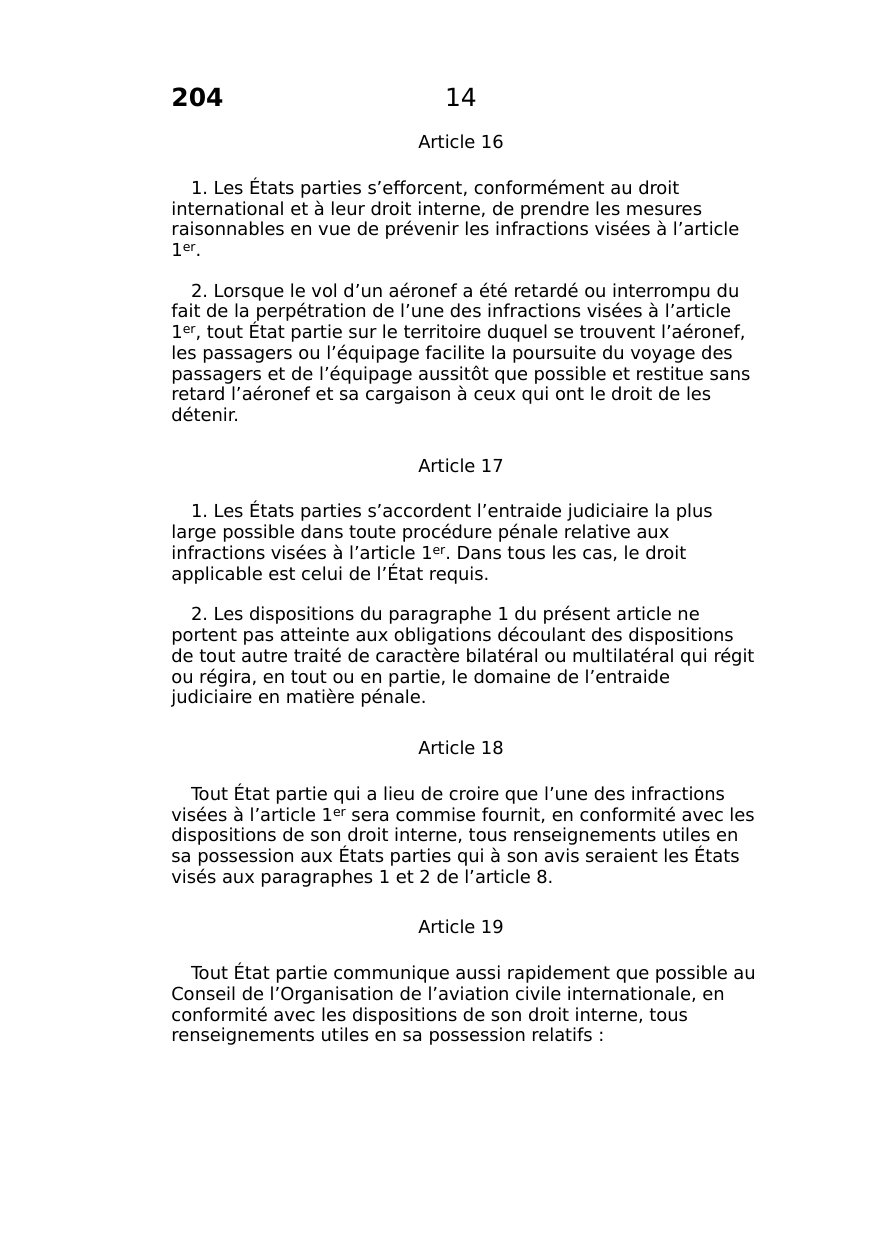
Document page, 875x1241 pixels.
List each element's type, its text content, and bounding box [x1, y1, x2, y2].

subtitle Article 18 [171, 738, 756, 759]
text Tout État partie qui a lieu de croire que l’une des infractions visées à l’article 1er sera commise fournit, en conformité avec les dispositions de son droit interne, tous renseignements utiles en sa possession aux États parties qui à son avis seraient les États visés aux paragraphes 1 et 2 de l’article 8. [171, 784, 756, 887]
text 2. Les dispositions du paragraphe 1 du présent article ne portent pas atteinte aux obligations découlant des dispositions de tout autre traité de caractère bilatéral ou multilatéral qui régit ou régira, en tout ou en partie, le domaine de l’entraide judiciaire en matière pénale. [171, 604, 756, 708]
text 2. Lorsque le vol d’un aéronef a été retardé ou interrompu du fait de la perpétration de l’une des infractions visées à l’article 1er, tout État partie sur le territoire duquel se trouvent l’aéronef, les passagers ou l’équipage facilite la poursuite du voyage des passagers et de l’équipage aussitôt que possible et restitue sans retard l’aéronef et sa cargaison à ceux qui ont le droit de les détenir. [171, 281, 756, 426]
text 1. Les États parties s’accordent l’entraide judiciaire la plus large possible dans toute procédure pénale relative aux infractions visées à l’article 1er. Dans tous les cas, le droit applicable est celui de l’État requis. [171, 501, 756, 584]
subtitle Article 19 [171, 917, 756, 938]
subtitle Article 17 [171, 456, 756, 476]
subtitle Article 16 [171, 132, 756, 153]
text Tout État partie communique aussi rapidement que possible au Conseil de l’Organisation de l’aviation civile internationale, en conformité avec les dispositions de son droit interne, tous renseignements utiles en sa possession relatifs : [171, 963, 756, 1046]
text 1. Les États parties s’efforcent, conformément au droit international et à leur droit interne, de prendre les mesures raisonnables en vue de prévenir les infractions visées à l’article 1er. [171, 178, 756, 261]
